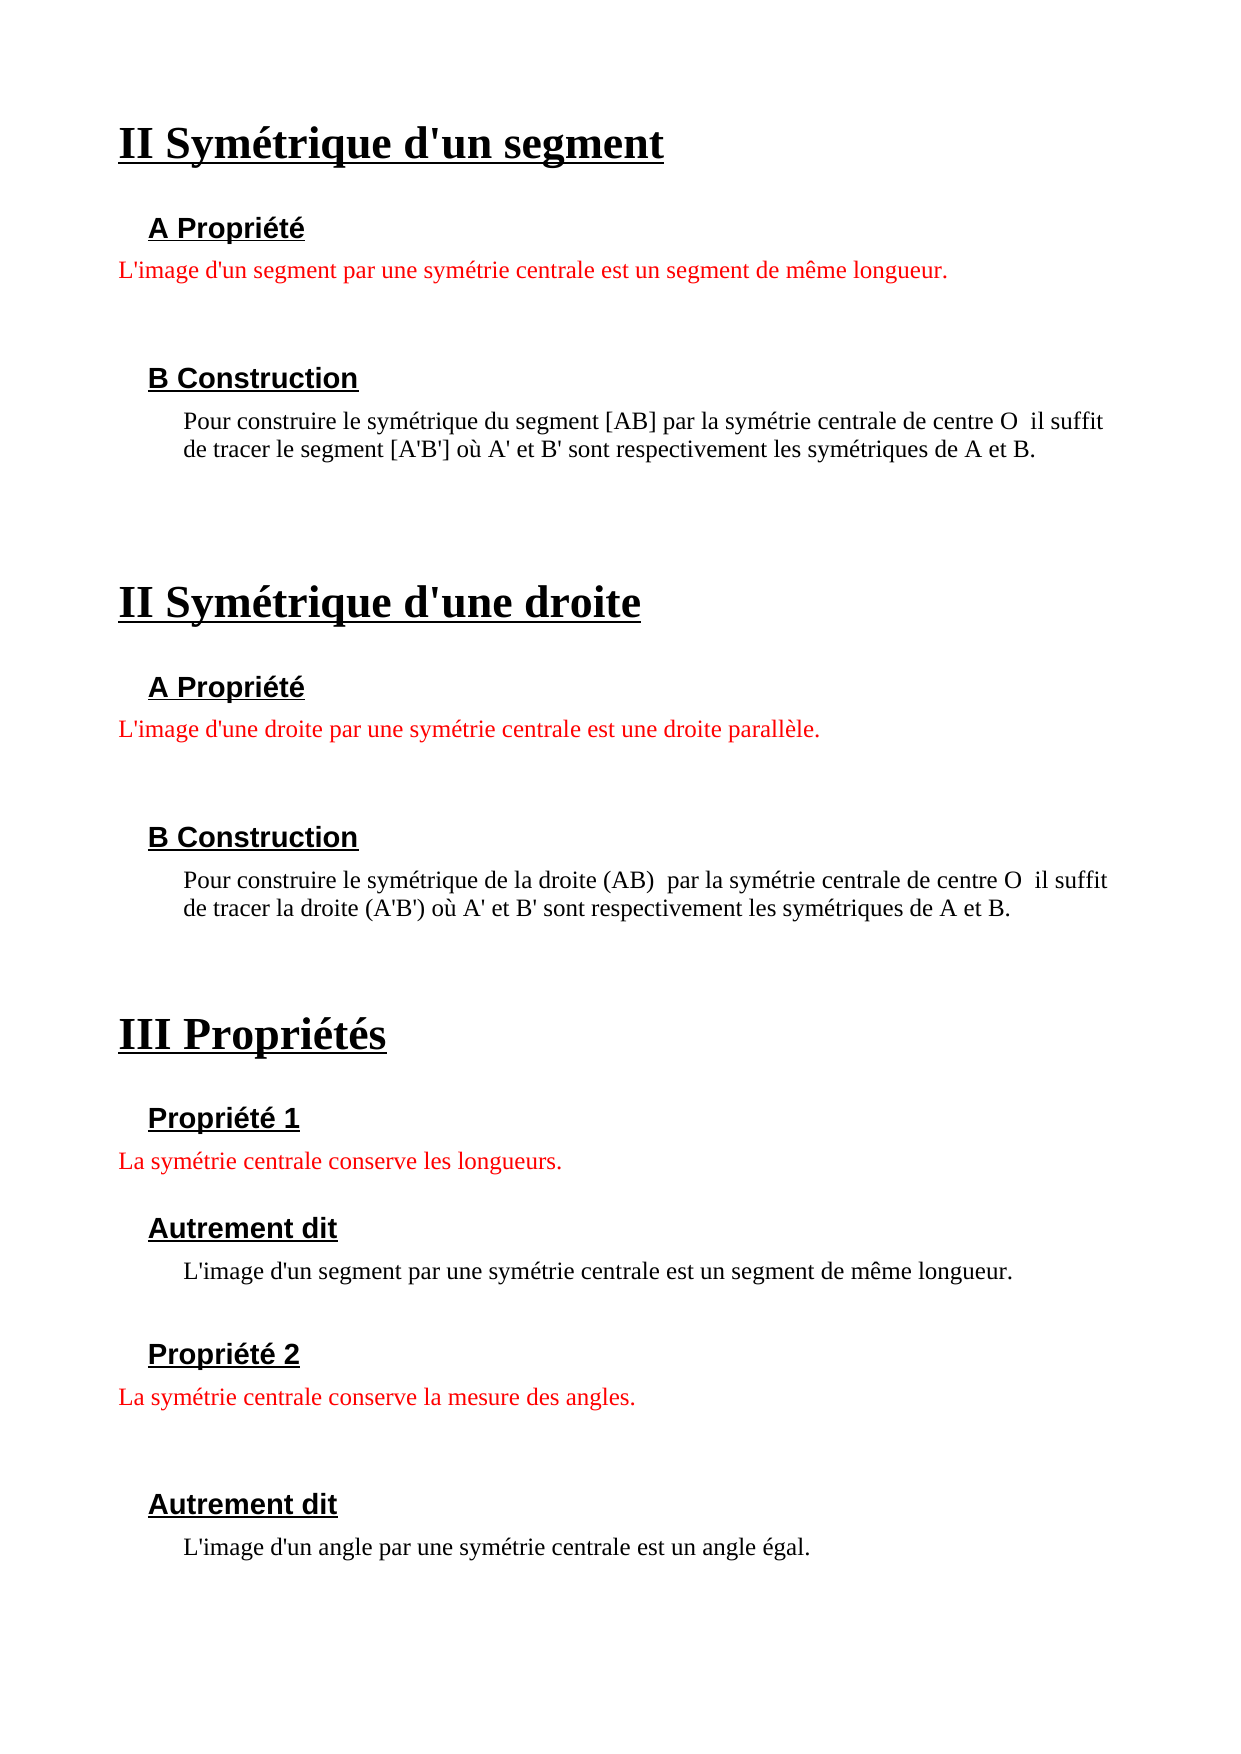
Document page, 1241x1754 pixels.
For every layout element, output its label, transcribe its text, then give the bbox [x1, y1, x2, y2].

text Propriété 2 [148, 1338, 1122, 1370]
text A Propriété [148, 212, 1122, 244]
text Propriété 1 [148, 1102, 1122, 1134]
text B Construction [148, 362, 1122, 395]
text L'image d'un segment par une symétrie centrale est un segment de même longueur. [118, 257, 1122, 284]
text Autrement dit [148, 1212, 1122, 1245]
text La symétrie centrale conserve les longueurs. [118, 1147, 1122, 1174]
text Autrement dit [148, 1488, 1122, 1521]
text Pour construire le symétrique de la droite (AB) par la symétrie centrale de centre O il suffit de tracer la droite (A'B') où A' et B' sont respectivement les symétriques de A et B. [183, 866, 1122, 922]
text La symétrie centrale conserve la mesure des angles. [118, 1383, 1122, 1410]
text II Symétrique d'un segment [118, 118, 1122, 169]
text L'image d'un angle par une symétrie centrale est un angle égal. [183, 1533, 1122, 1561]
text II Symétrique d'une droite [118, 577, 1122, 628]
text A Propriété [148, 671, 1122, 703]
text L'image d'une droite par une symétrie centrale est une droite parallèle. [118, 716, 1122, 743]
text Pour construire le symétrique du segment [AB] par la symétrie centrale de centre O il suffit de tracer le segment [A'B'] où A' et B' sont respectivement les symétriques de A et B. [183, 407, 1122, 463]
text B Construction [148, 821, 1122, 854]
text L'image d'un segment par une symétrie centrale est un segment de même longueur. [183, 1257, 1122, 1285]
text III Propriétés [118, 1008, 1122, 1059]
